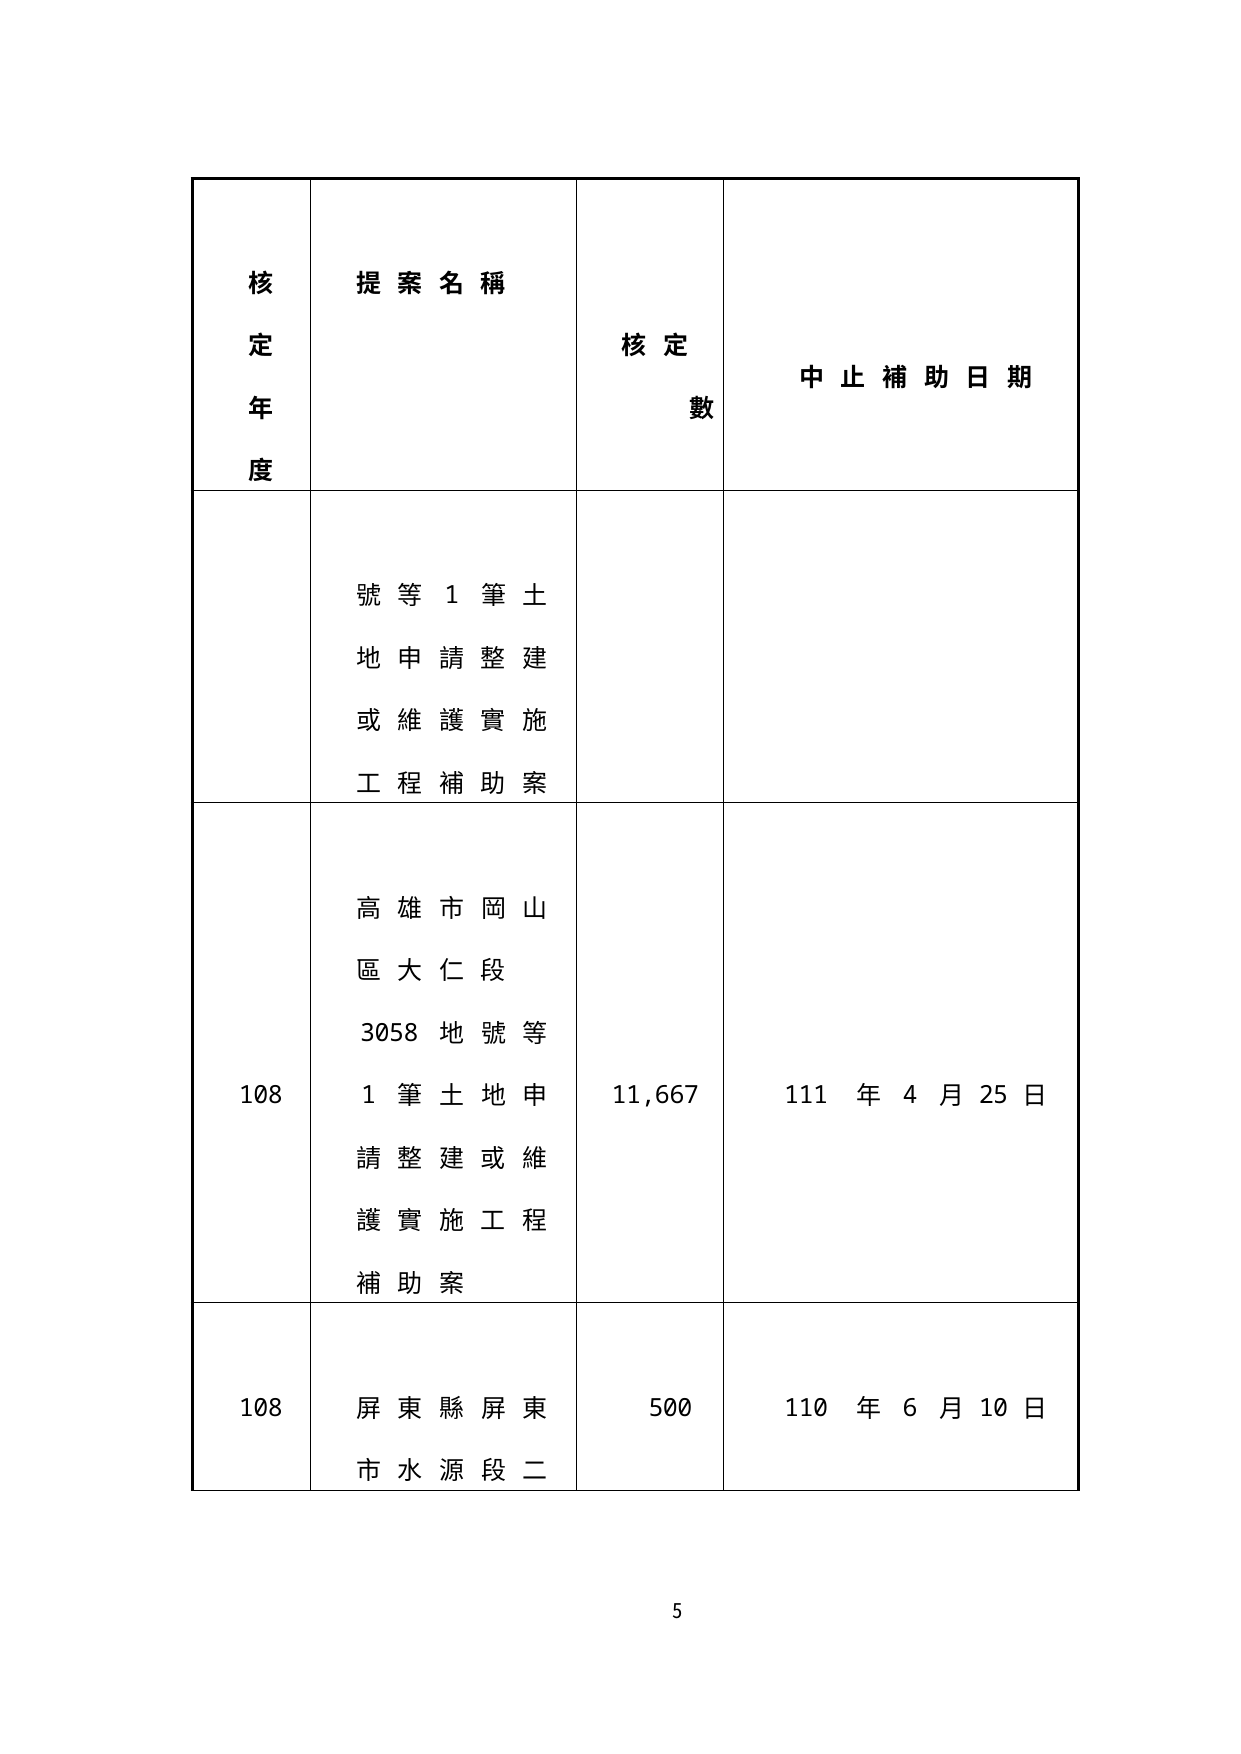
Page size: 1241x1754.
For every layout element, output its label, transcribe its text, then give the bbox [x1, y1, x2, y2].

table_cell 111年4月25日 [724, 803, 1077, 1302]
table_cell [194, 491, 310, 802]
table_header 提案名稱 [311, 180, 576, 490]
table_cell [724, 491, 1077, 802]
table_cell 500 [577, 1303, 723, 1490]
table_header 中止補助日期 [724, 180, 1077, 490]
table_cell [577, 491, 723, 802]
table_cell 11,667 [577, 803, 723, 1302]
table_cell 屏東縣屏東市水源段二 [311, 1303, 576, 1490]
table_cell 108 [194, 1303, 310, 1490]
table_header 核定數 [577, 180, 723, 490]
table_header 核定年度 [194, 180, 310, 490]
table_cell 高雄市岡山區大仁段3058地號等1筆土地申請整建或維護實施工程補助案 [311, 803, 576, 1302]
table_cell 108 [194, 803, 310, 1302]
table_cell 號等1筆土地申請整建或維護實施工程補助案 [311, 491, 576, 802]
table_cell 110年6月10日 [724, 1303, 1077, 1490]
